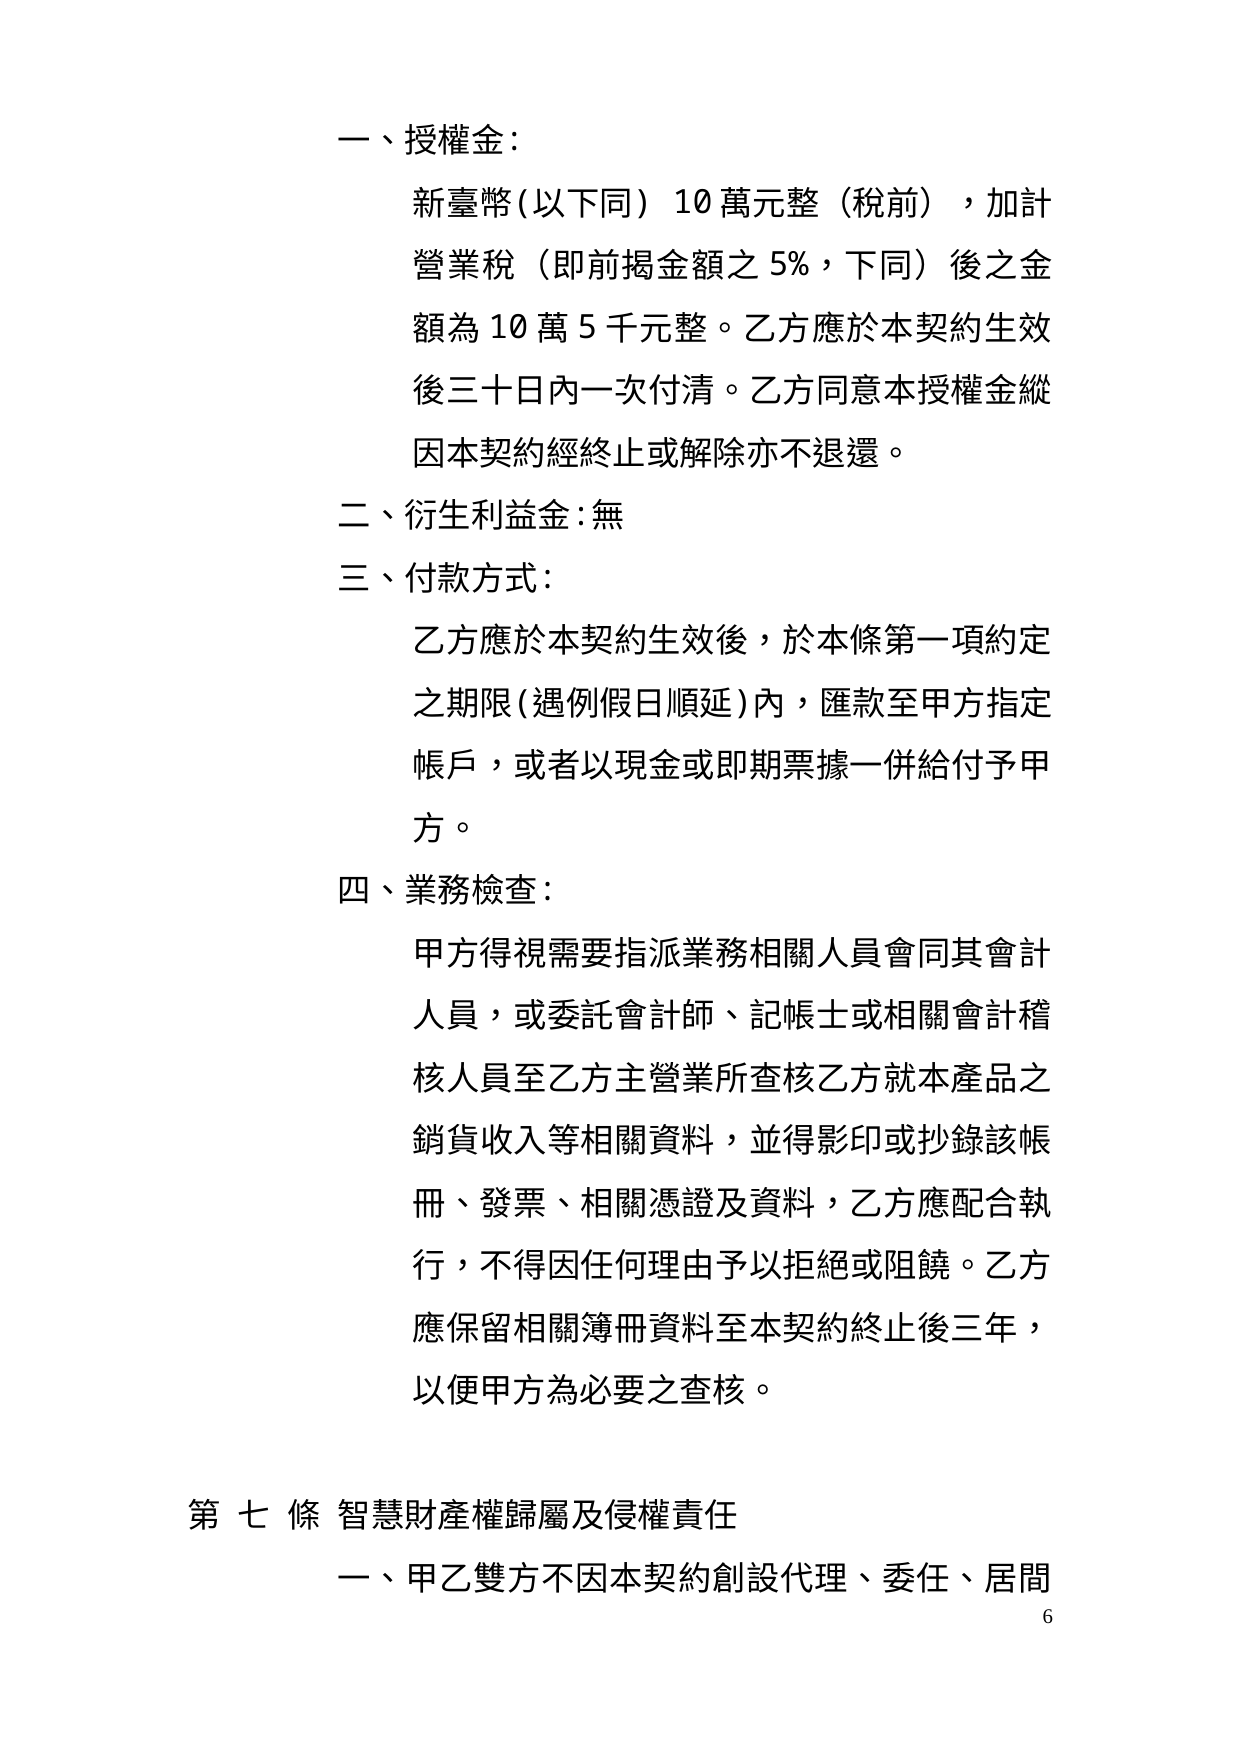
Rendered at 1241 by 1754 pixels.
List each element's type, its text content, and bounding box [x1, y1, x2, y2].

text 新臺幣(以下同) 10萬元整（稅前），加計營業稅（即前揭金額之5%，下同）後之金額為10萬5千元整。乙方應於本契約生效後三十日內一次付清。乙方同意本授權金縱因本契約經終止或解除亦不退還。 [412, 159, 1053, 471]
text 一、授權金: [337, 96, 1053, 159]
text 二、衍生利益金:無 [337, 471, 1053, 534]
text 三、付款方式: [337, 534, 1053, 596]
text 甲方得視需要指派業務相關人員會同其會計人員，或委託會計師、記帳士或相關會計稽核人員至乙方主營業所查核乙方就本產品之銷貨收入等相關資料，並得影印或抄錄該帳冊、發票、相關憑證及資料，乙方應配合執行，不得因任何理由予以拒絕或阻饒。乙方應保留相關簿冊資料至本契約終止後三年，以便甲方為必要之查核。 [412, 909, 1053, 1409]
text 四、業務檢查: [337, 846, 1053, 909]
text 一、甲乙雙方不因本契約創設代理、委任、居間 [337, 1534, 1053, 1596]
text 乙方應於本契約生效後，於本條第一項約定之期限(遇例假日順延)內，匯款至甲方指定帳戶，或者以現金或即期票據一併給付予甲方。 [412, 596, 1053, 846]
text 第 七 條 智慧財產權歸屬及侵權責任 [187, 1471, 1053, 1534]
